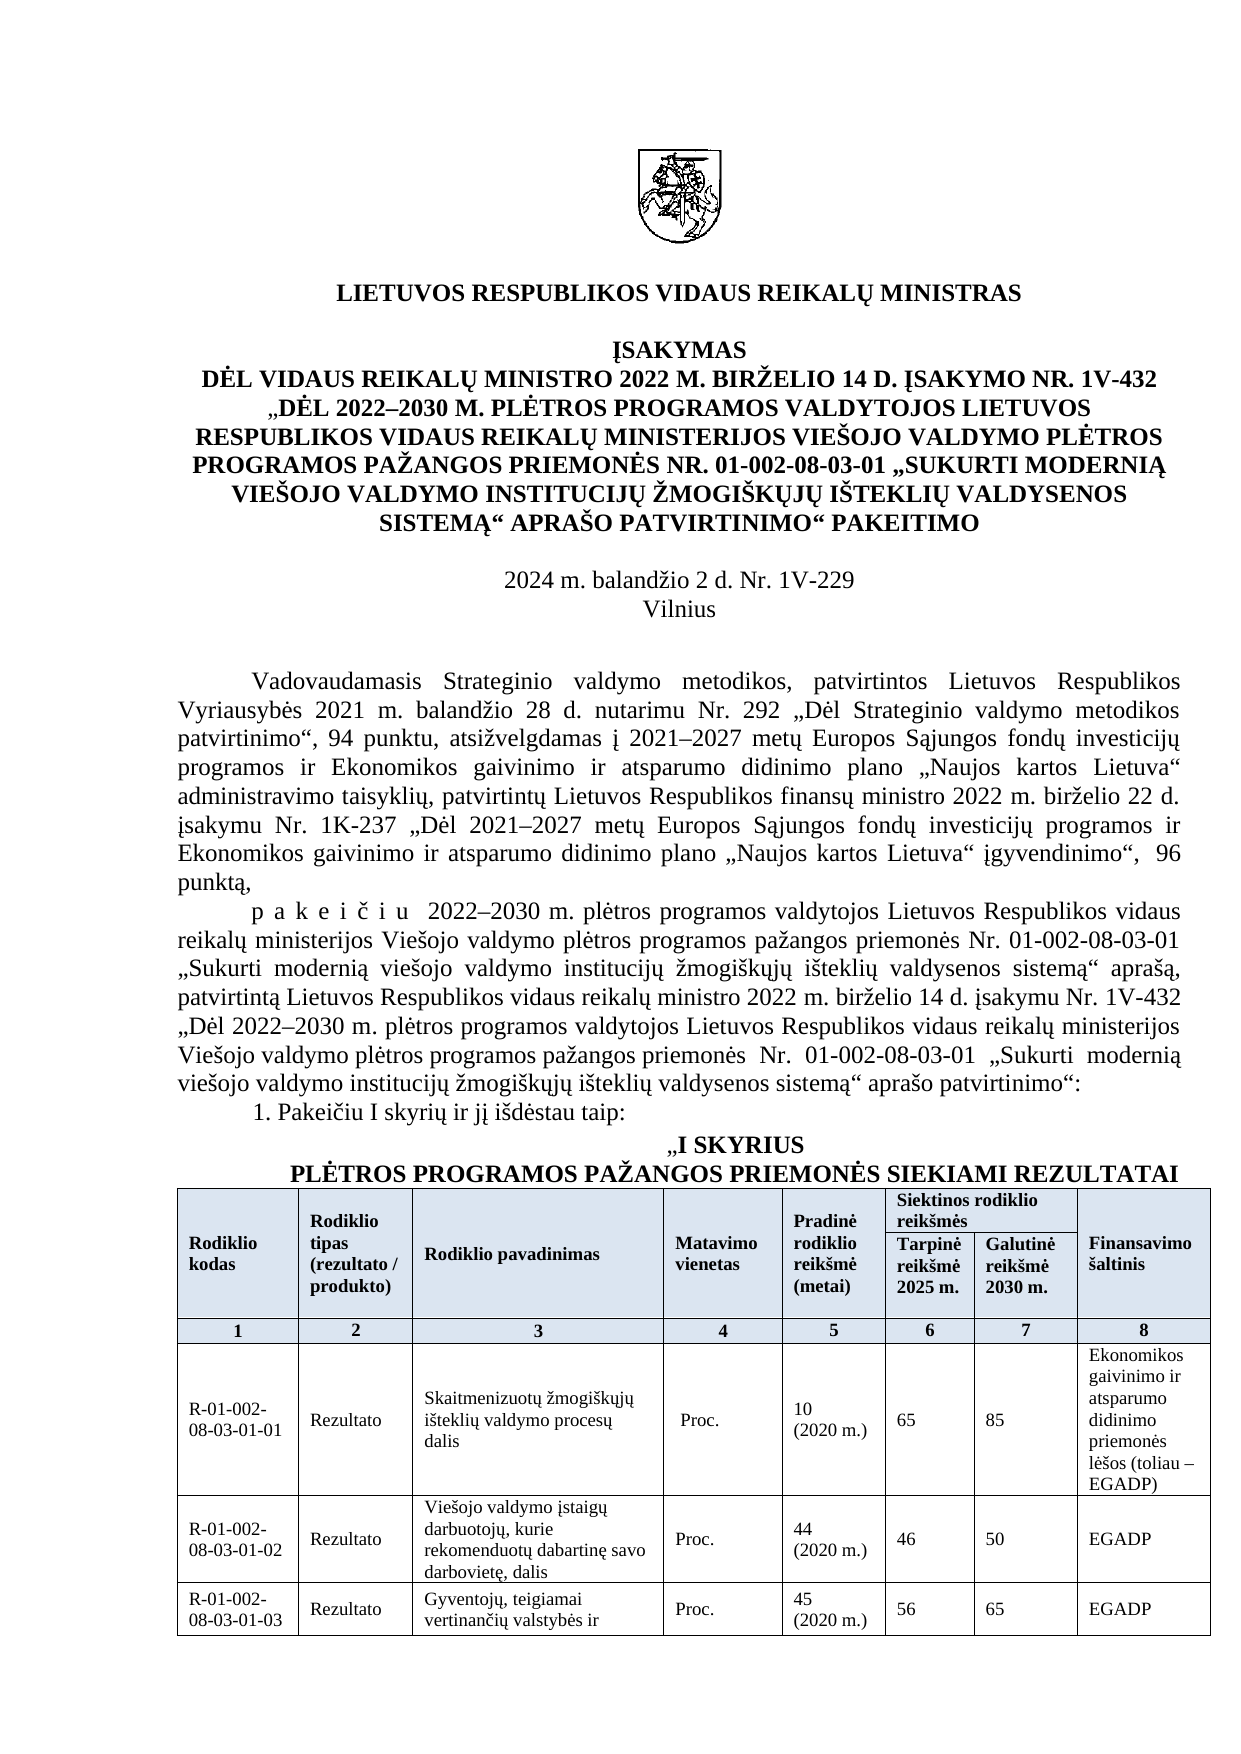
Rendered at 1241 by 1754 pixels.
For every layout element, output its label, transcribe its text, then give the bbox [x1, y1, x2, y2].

table_cell Rezultato [299, 1583, 412, 1635]
text pakeičiu 2022–2030 m. plėtros programos valdytojos Lietuvos Respublikos vidaus reikalų ministerijos Viešojo valdymo plėtros programos pažangos priemonės Nr. 01-002-08-03-01 „Sukurti modernią viešojo valdymo institucijų žmogiškųjų išteklių valdysenos sistemą“ aprašą, patvirtintą Lietuvos Respublikos vidaus reikalų ministro 2022 m. birželio 14 d. įsakymu Nr. 1V-432 „Dėl 2022–2030 m. plėtros programos valdytojos Lietuvos Respublikos vidaus reikalų ministerijos Viešojo valdymo plėtros programos pažangos priemonės Nr. 01-002-08-03-01 „Sukurti modernią viešojo valdymo institucijų žmogiškųjų išteklių valdysenos sistemą“ aprašo patvirtinimo“: [177, 896, 1181, 1097]
table_cell Gyventojų, teigiamai vertinančių valstybės ir [413, 1583, 663, 1635]
text DĖL VIDAUS REIKALŲ MINISTRO 2022 M. BIRŽELIO 14 D. ĮSAKYMO NR. 1V-432 „DĖL 2022–2030 M. PLĖTROS PROGRAMOS VALDYTOJOS LIETUVOS RESPUBLIKOS VIDAUS REIKALŲ MINISTERIJOS VIEŠOJO VALDYMO PLĖTROS PROGRAMOS PAŽANGOS PRIEMONĖS NR. 01-002-08-03-01 „SUKURTI MODERNIĄ VIEŠOJO VALDYMO INSTITUCIJŲ ŽMOGIŠKŲJŲ IŠTEKLIŲ VALDYSENOS SISTEMĄ“ APRAŠO PATVIRTINIMO“ PAKEITIMO [177, 364, 1181, 537]
table_cell 85 [975, 1344, 1077, 1495]
table_cell Rezultato [299, 1496, 412, 1582]
table_header Pradinė rodiklio reikšmė (metai) [783, 1189, 885, 1317]
table_cell EGADP [1078, 1583, 1210, 1635]
table_cell 46 [886, 1496, 974, 1582]
table_header Rodiklio tipas (rezultato / produkto) [299, 1189, 412, 1317]
table_cell 5 [783, 1319, 885, 1343]
table_cell EGADP [1078, 1496, 1210, 1582]
table_cell 7 [975, 1319, 1077, 1343]
table_cell Tarpinė reikšmė 2025 m. [886, 1233, 974, 1317]
table_cell 10 (2020 m.) [783, 1344, 885, 1495]
table_cell 1 [178, 1319, 298, 1343]
table_cell Ekonomikos gaivinimo ir atsparumo didinimo priemonės lėšos (toliau – EGADP) [1078, 1344, 1210, 1495]
table_header Rodiklio kodas [178, 1189, 298, 1317]
text LIETUVOS RESPUBLIKOS VIDAUS REIKALŲ MINISTRAS [177, 278, 1181, 307]
table_cell 8 [1078, 1319, 1210, 1343]
table_cell 3 [413, 1319, 663, 1343]
table_cell 65 [975, 1583, 1077, 1635]
table_cell Viešojo valdymo įstaigų darbuotojų, kurie rekomenduotų dabartinę savo darbovietę, dalis [413, 1496, 663, 1582]
table_cell 45 (2020 m.) [783, 1583, 885, 1635]
table_header Rodiklio pavadinimas [413, 1189, 663, 1317]
table_cell Proc. [664, 1344, 782, 1495]
text 2024 m. balandžio 2 d. Nr. 1V-229 [177, 565, 1181, 594]
table_cell Proc. [664, 1583, 782, 1635]
text Vilnius [177, 594, 1181, 623]
table_cell 4 [664, 1319, 782, 1343]
table_cell 56 [886, 1583, 974, 1635]
table_cell Skaitmenizuotų žmogiškųjų išteklių valdymo procesų dalis [413, 1344, 663, 1495]
table_cell 2 [299, 1319, 412, 1343]
table_cell Proc. [664, 1496, 782, 1582]
text „I SKYRIUS [290, 1130, 1181, 1159]
text ĮSAKYMAS [177, 335, 1181, 364]
table_cell 50 [975, 1496, 1077, 1582]
table_cell R-01-002-08-03-01-02 [178, 1496, 298, 1582]
table_cell R-01-002-08-03-01-01 [178, 1344, 298, 1495]
table_header Matavimo vienetas [664, 1189, 782, 1317]
table_cell Galutinė reikšmė 2030 m. [975, 1233, 1077, 1317]
text Vadovaudamasis Strateginio valdymo metodikos, patvirtintos Lietuvos Respublikos Vyriausybės 2021 m. balandžio 28 d. nutarimu Nr. 292 „Dėl Strateginio valdymo metodikos patvirtinimo“, 94 punktu, atsižvelgdamas į 2021–2027 metų Europos Sąjungos fondų investicijų programos ir Ekonomikos gaivinimo ir atsparumo didinimo plano „Naujos kartos Lietuva“ administravimo taisyklių, patvirtintų Lietuvos Respublikos finansų ministro 2022 m. birželio 22 d. įsakymu Nr. 1K-237 „Dėl 2021–2027 metų Europos Sąjungos fondų investicijų programos ir Ekonomikos gaivinimo ir atsparumo didinimo plano „Naujos kartos Lietuva“ įgyvendinimo“, 96 punktą, [177, 666, 1181, 896]
table_header Finansavimo šaltinis [1078, 1189, 1210, 1317]
table_header Siektinos rodiklio reikšmės [886, 1189, 1077, 1232]
table_cell 6 [886, 1319, 974, 1343]
table_cell 44 (2020 m.) [783, 1496, 885, 1582]
text 1. Pakeičiu I skyrių ir jį išdėstau taip: [177, 1097, 1181, 1126]
text PLĖTROS PROGRAMOS PAŽANGOS PRIEMONĖS SIEKIAMI REZULTATAI [290, 1159, 1181, 1188]
table_cell 65 [886, 1344, 974, 1495]
table_cell Rezultato [299, 1344, 412, 1495]
table_cell R-01-002-08-03-01-03 [178, 1583, 298, 1635]
